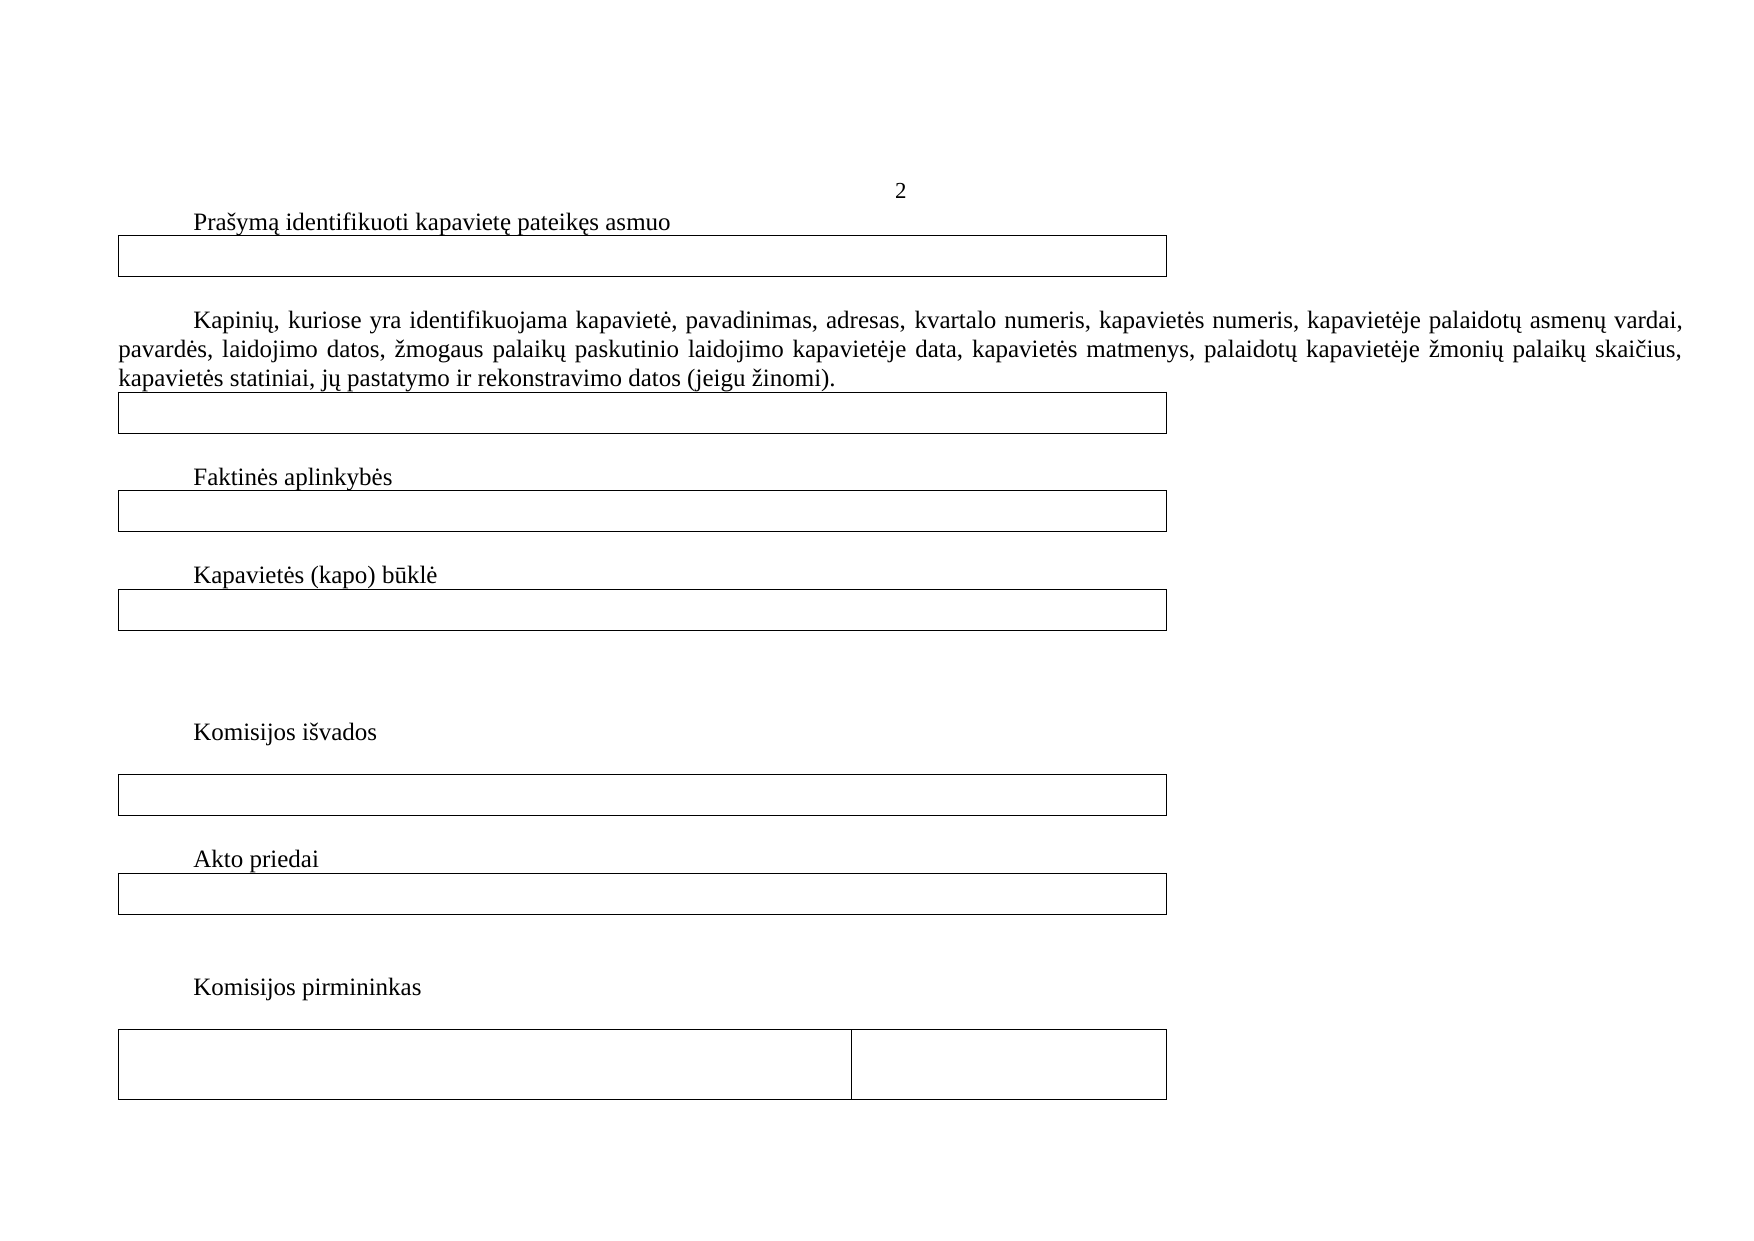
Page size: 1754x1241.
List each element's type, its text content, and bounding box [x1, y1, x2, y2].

table_header [119, 590, 1166, 630]
table_header [119, 874, 1166, 914]
text Akto priedai [118, 844, 1683, 873]
table_header [119, 491, 1166, 531]
text Komisijos pirmininkas [118, 972, 1683, 1000]
text Prašymą identifikuoti kapavietę pateikęs asmuo [118, 207, 1683, 235]
table_header [119, 775, 1166, 815]
text Komisijos išvados [118, 717, 1683, 745]
table_header [119, 1030, 851, 1099]
table_header [852, 1030, 1166, 1099]
text Kapinių, kuriose yra identifikuojama kapavietė, pavadinimas, adresas, kvartalo numeris, kapavietės numeris, kapavietėje palaidotų asmenų vardai, pavardės, laidojimo datos, žmogaus palaikų paskutinio laidojimo kapavietėje data, kapavietės matmenys, palaidotų kapavietėje žmonių palaikų skaičius, kapavietės statiniai, jų pastatymo ir rekonstravimo datos (jeigu žinomi). [118, 305, 1683, 392]
text Faktinės aplinkybės [118, 462, 1683, 490]
text Kapavietės (kapo) būklė [118, 560, 1683, 589]
table_header [119, 236, 1166, 276]
table_header [119, 393, 1166, 432]
